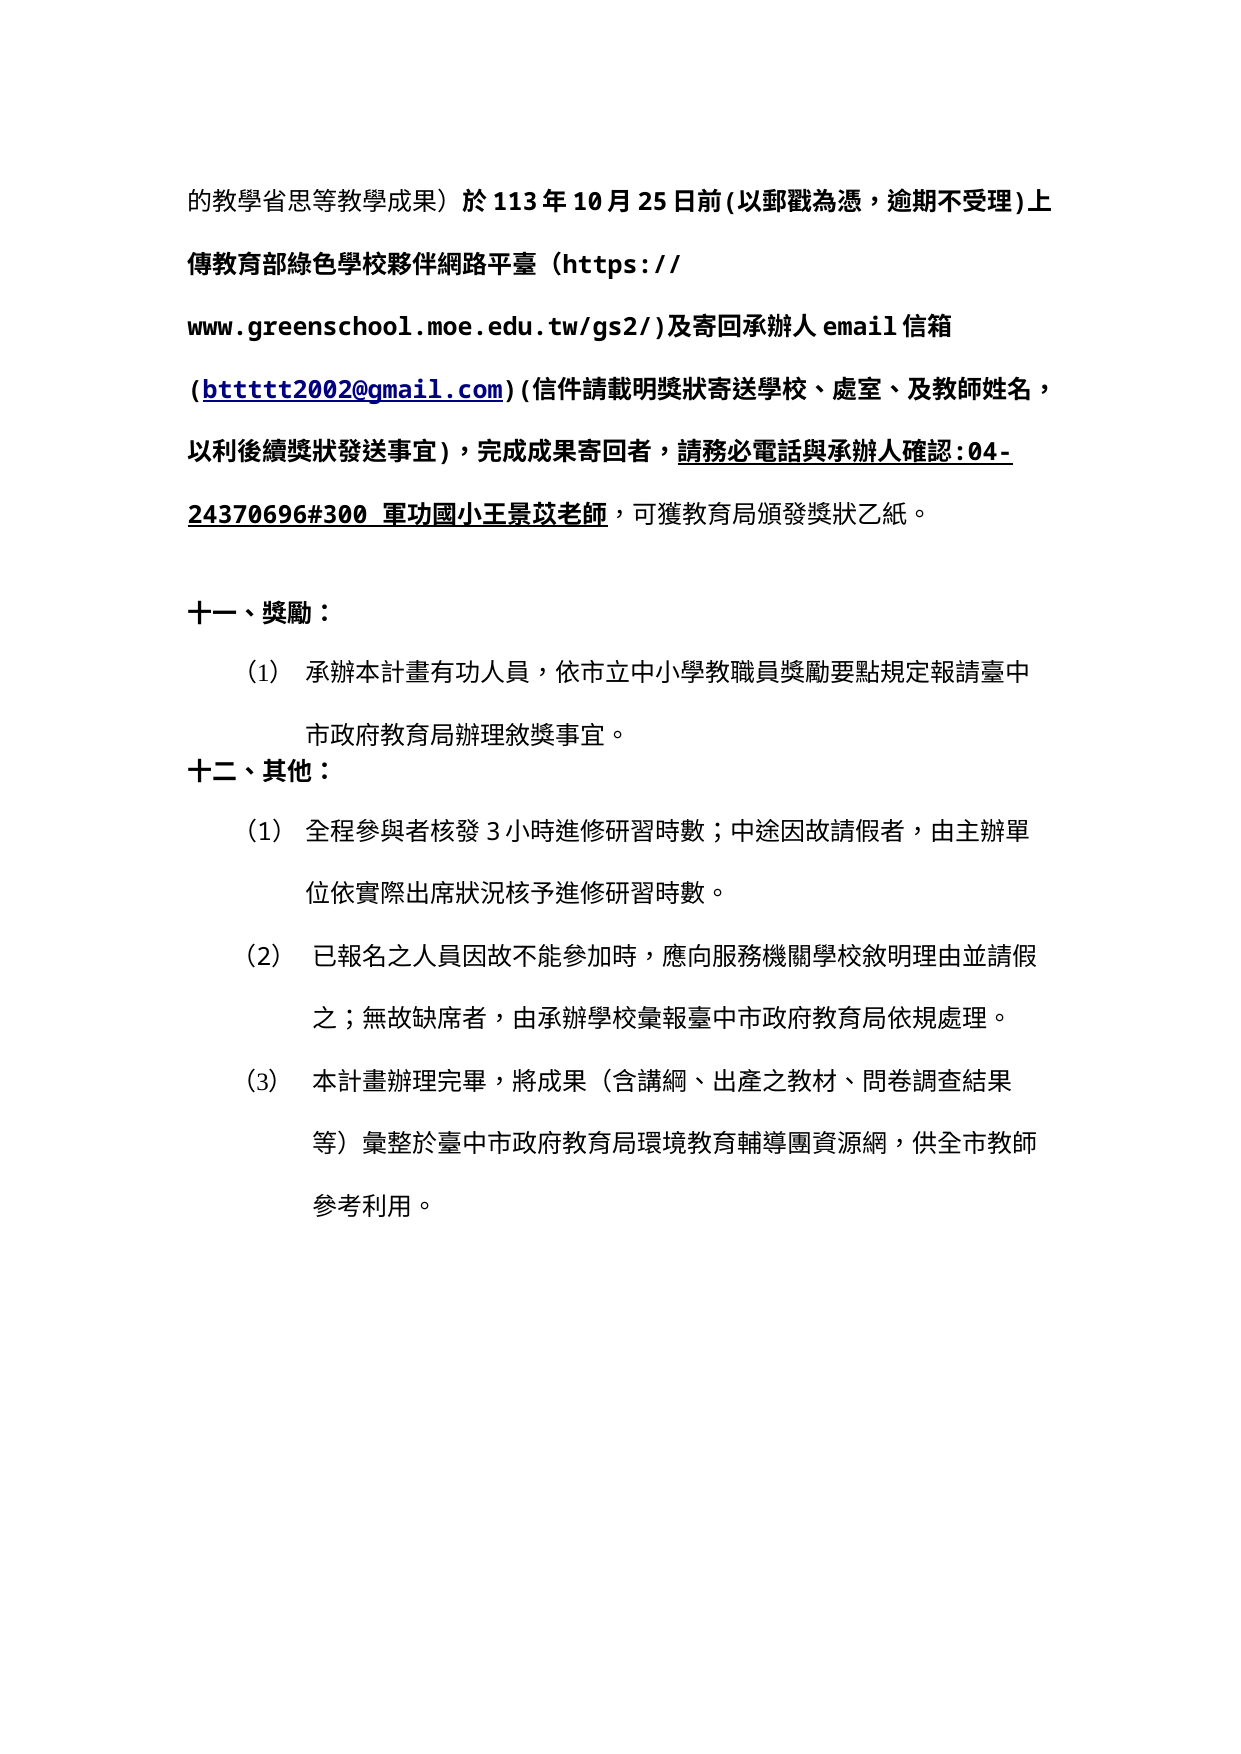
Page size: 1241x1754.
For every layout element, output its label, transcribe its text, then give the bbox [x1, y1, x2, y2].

list 本計畫辦理完畢，將成果（含講綱、出產之教材、問卷調查結果等）彙整於臺中市政府教育局環境教育輔導團資源網，供全市教師參考利用。 [231, 1037, 1053, 1225]
text 十二、其他： [187, 754, 1053, 787]
list 已報名之人員因故不能參加時，應向服務機關學校敘明理由並請假之；無故缺席者，由承辦學校彙報臺中市政府教育局依規處理。 [231, 912, 1053, 1037]
list 全程參與者核發3小時進修研習時數；中途因故請假者，由主辦單位依實際出席狀況核予進修研習時數。 [232, 787, 1053, 912]
text 十一、獎勵： [187, 596, 1053, 629]
list 請參加老師在活動後，將實際運用於教學的成果（例如帶領學生校外教學照片、在課堂上與學生討論省思的心得拍照、如何將體驗放入教學材料或設計的教學省思等教學成果）於113年10月25日前(以郵戳為憑，逾期不受理)上傳教育部綠色學校夥伴網路平臺（https://www.greenschool.moe.edu.tw/gs2/)及寄回承辦人email信箱(bttttt2002@gmail.com)(信件請載明獎狀寄送學校、處室、及教師姓名，以利後續獎狀發送事宜)，完成成果寄回者，請務必電話與承辦人確認:04-24370696#300 軍功國小王景苡老師，可獲教育局頒發獎狀乙紙。 [157, 158, 1053, 533]
list 承辦本計畫有功人員，依市立中小學教職員獎勵要點規定報請臺中市政府教育局辦理敘獎事宜。 [232, 629, 1053, 754]
